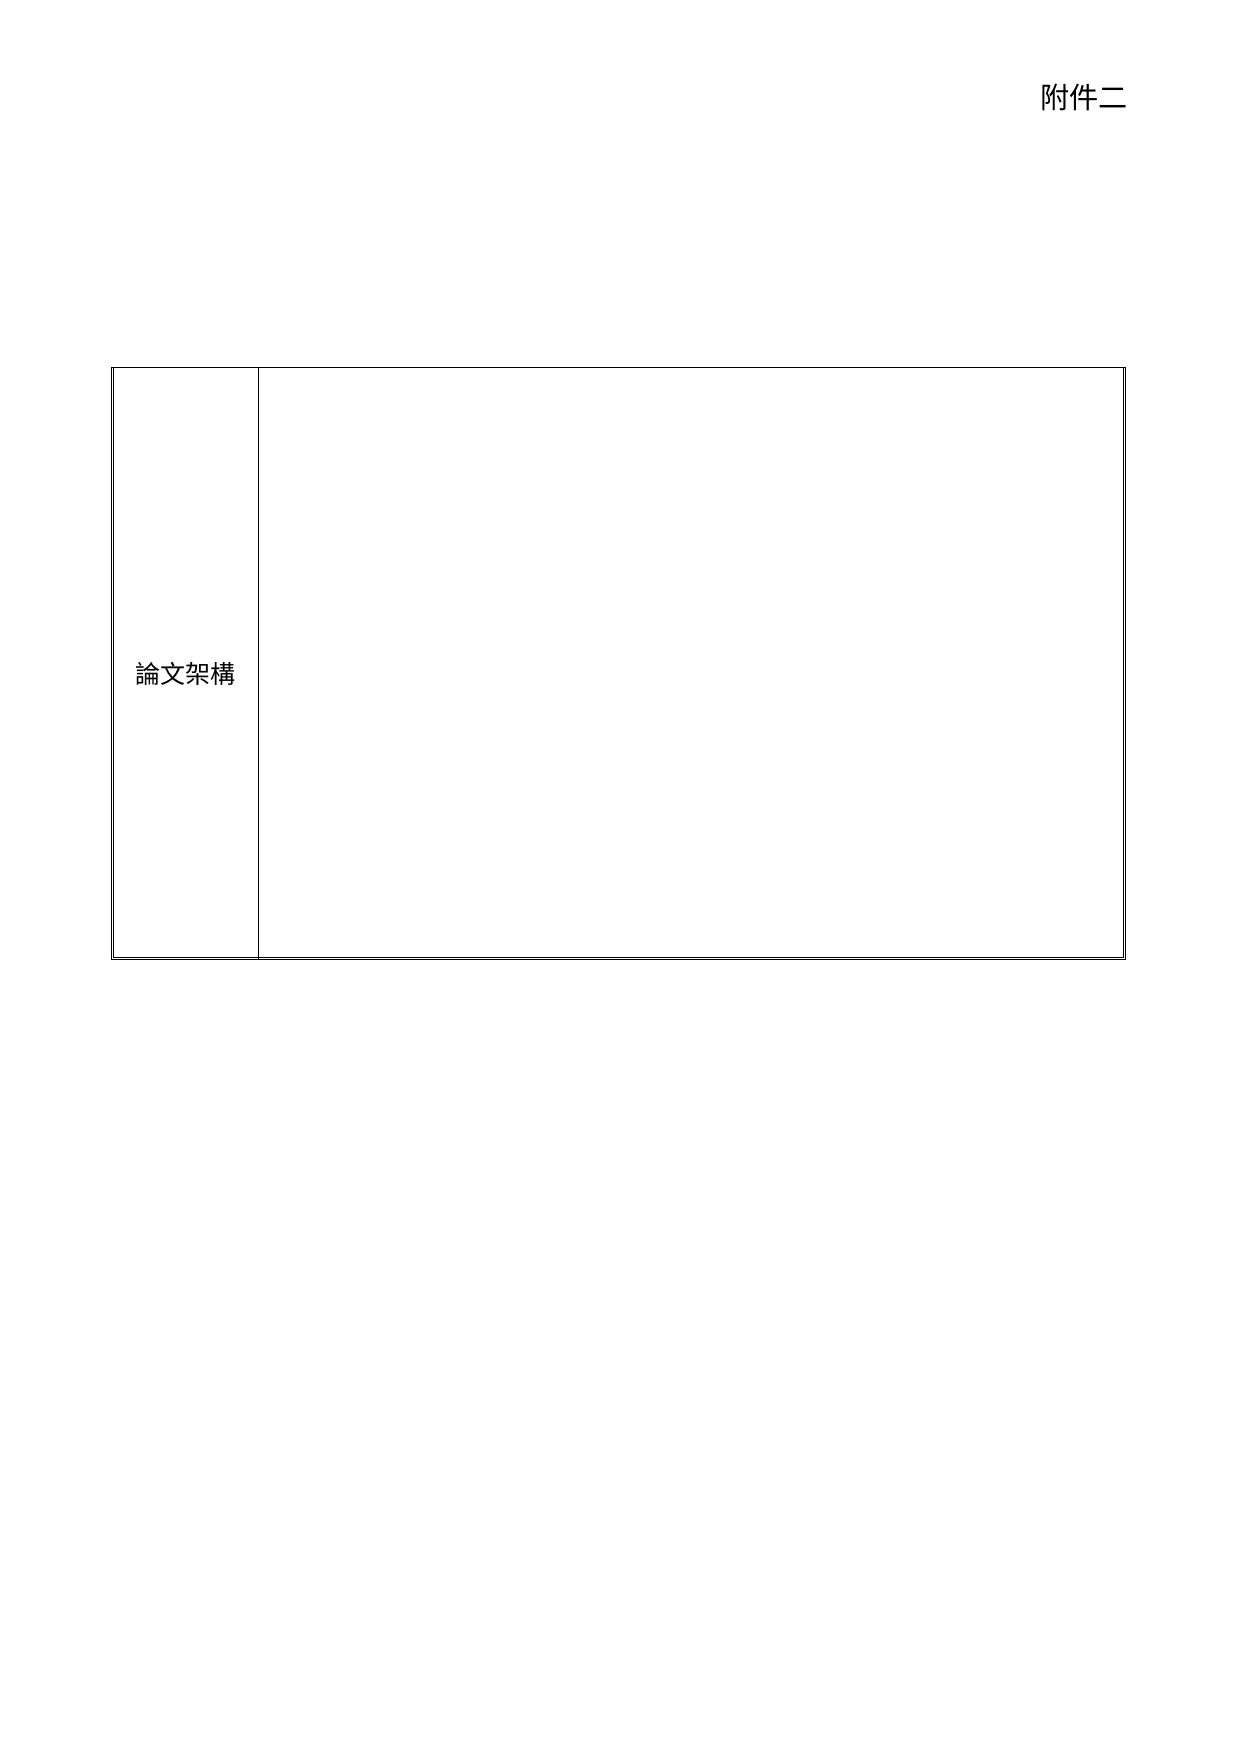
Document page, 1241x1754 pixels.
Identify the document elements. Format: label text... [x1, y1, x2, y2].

table_cell 論文架構 [114, 368, 258, 957]
table_cell [259, 368, 1123, 957]
text （如不敷使用請自行新增頁面） [112, 960, 1128, 1023]
